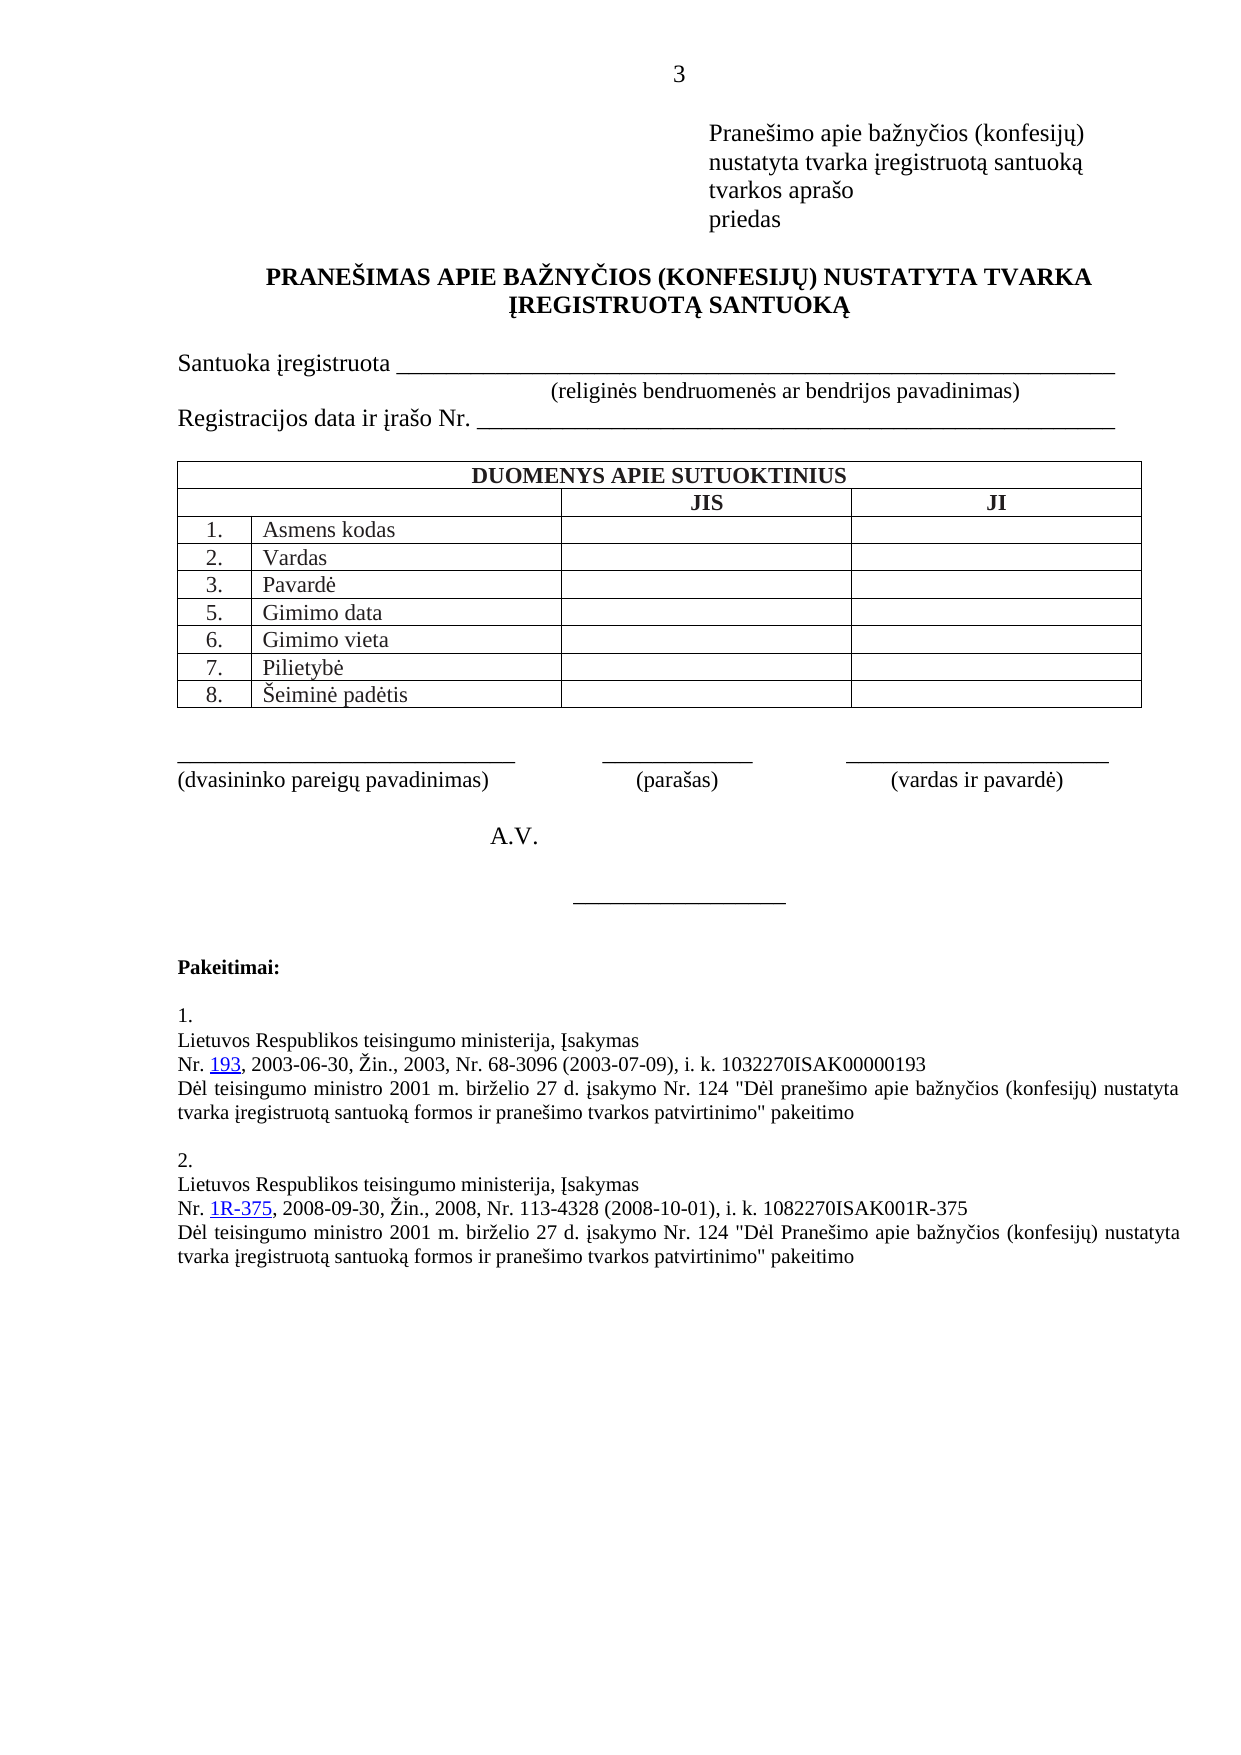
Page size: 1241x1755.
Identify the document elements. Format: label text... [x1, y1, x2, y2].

text Lietuvos Respublikos teisingumo ministerija, Įsakymas [177, 1172, 1181, 1196]
text ___________________________ ____________ _____________________ [177, 737, 1181, 766]
table_cell [562, 654, 851, 680]
table_cell Vardas [252, 544, 561, 570]
text Nr. 1R-375, 2008-09-30, Žin., 2008, Nr. 113-4328 (2008-10-01), i. k. 1082270ISAK001R-375 [177, 1196, 1181, 1220]
table_cell [852, 571, 1141, 598]
text tvarkos aprašo [177, 176, 1181, 204]
text 2. [177, 1148, 1181, 1172]
text PRANEŠIMAS APIE BAŽNYČIOS (KONFESIJŲ) NUSTATYTA TVARKA ĮREGISTRUOTĄ SANTUOKĄ [177, 262, 1181, 319]
table_cell [852, 544, 1141, 570]
text (dvasininko pareigų pavadinimas) (parašas) (vardas ir pavardė) [177, 766, 1181, 792]
table_cell JI [852, 489, 1141, 516]
text Santuoka įregistruota [177, 348, 1181, 377]
table_cell [852, 681, 1141, 707]
table_header DUOMENYS APIE SUTUOKTINIUS [178, 462, 1141, 488]
text (religinės bendruomenės ar bendrijos pavadinimas) [390, 377, 1181, 403]
table_cell 2. [178, 544, 251, 570]
text Pranešimo apie bažnyčios (konfesijų) [709, 118, 1181, 147]
table_cell 8. [178, 681, 251, 707]
table_cell Gimimo data [252, 599, 561, 625]
table_cell 6. [178, 626, 251, 652]
table_cell 3. [178, 571, 251, 598]
table_cell [852, 517, 1141, 543]
table_cell JIS [562, 489, 851, 516]
text Registracijos data ir įrašo Nr. [177, 403, 1181, 432]
table_cell [562, 544, 851, 570]
table_cell [852, 654, 1141, 680]
table_cell [852, 599, 1141, 625]
table_cell 7. [178, 654, 251, 680]
text _________________ [177, 878, 1181, 907]
table_cell [562, 599, 851, 625]
table_cell [562, 517, 851, 543]
table_cell [562, 681, 851, 707]
table_cell Šeiminė padėtis [252, 681, 561, 707]
table_cell 5. [178, 599, 251, 625]
text Dėl teisingumo ministro 2001 m. birželio 27 d. įsakymo Nr. 124 "Dėl Pranešimo apie bažnyčios (konfesijų) nustatyta tvarka įregistruotą santuoką formos ir pranešimo tvarkos patvirtinimo" pakeitimo [177, 1220, 1181, 1268]
text A.V. [490, 821, 1181, 850]
text Nr. 193, 2003-06-30, Žin., 2003, Nr. 68-3096 (2003-07-09), i. k. 1032270ISAK00000193 [177, 1052, 1181, 1076]
text Lietuvos Respublikos teisingumo ministerija, Įsakymas [177, 1027, 1181, 1052]
table_cell [178, 489, 561, 516]
text priedas [177, 204, 1181, 233]
table_cell [852, 626, 1141, 652]
table_cell [562, 571, 851, 598]
text Dėl teisingumo ministro 2001 m. birželio 27 d. įsakymo Nr. 124 "Dėl pranešimo apie bažnyčios (konfesijų) nustatyta tvarka įregistruotą santuoką formos ir pranešimo tvarkos patvirtinimo" pakeitimo [177, 1076, 1181, 1124]
table_cell Gimimo vieta [252, 626, 561, 652]
table_cell 1. [178, 517, 251, 543]
table_cell Pilietybė [252, 654, 561, 680]
text nustatyta tvarka įregistruotą santuoką [177, 147, 1181, 176]
table_cell Pavardė [252, 571, 561, 598]
table_cell Asmens kodas [252, 517, 561, 543]
table_cell [562, 626, 851, 652]
text Pakeitimai: [177, 955, 1181, 979]
text 1. [177, 1003, 1181, 1027]
